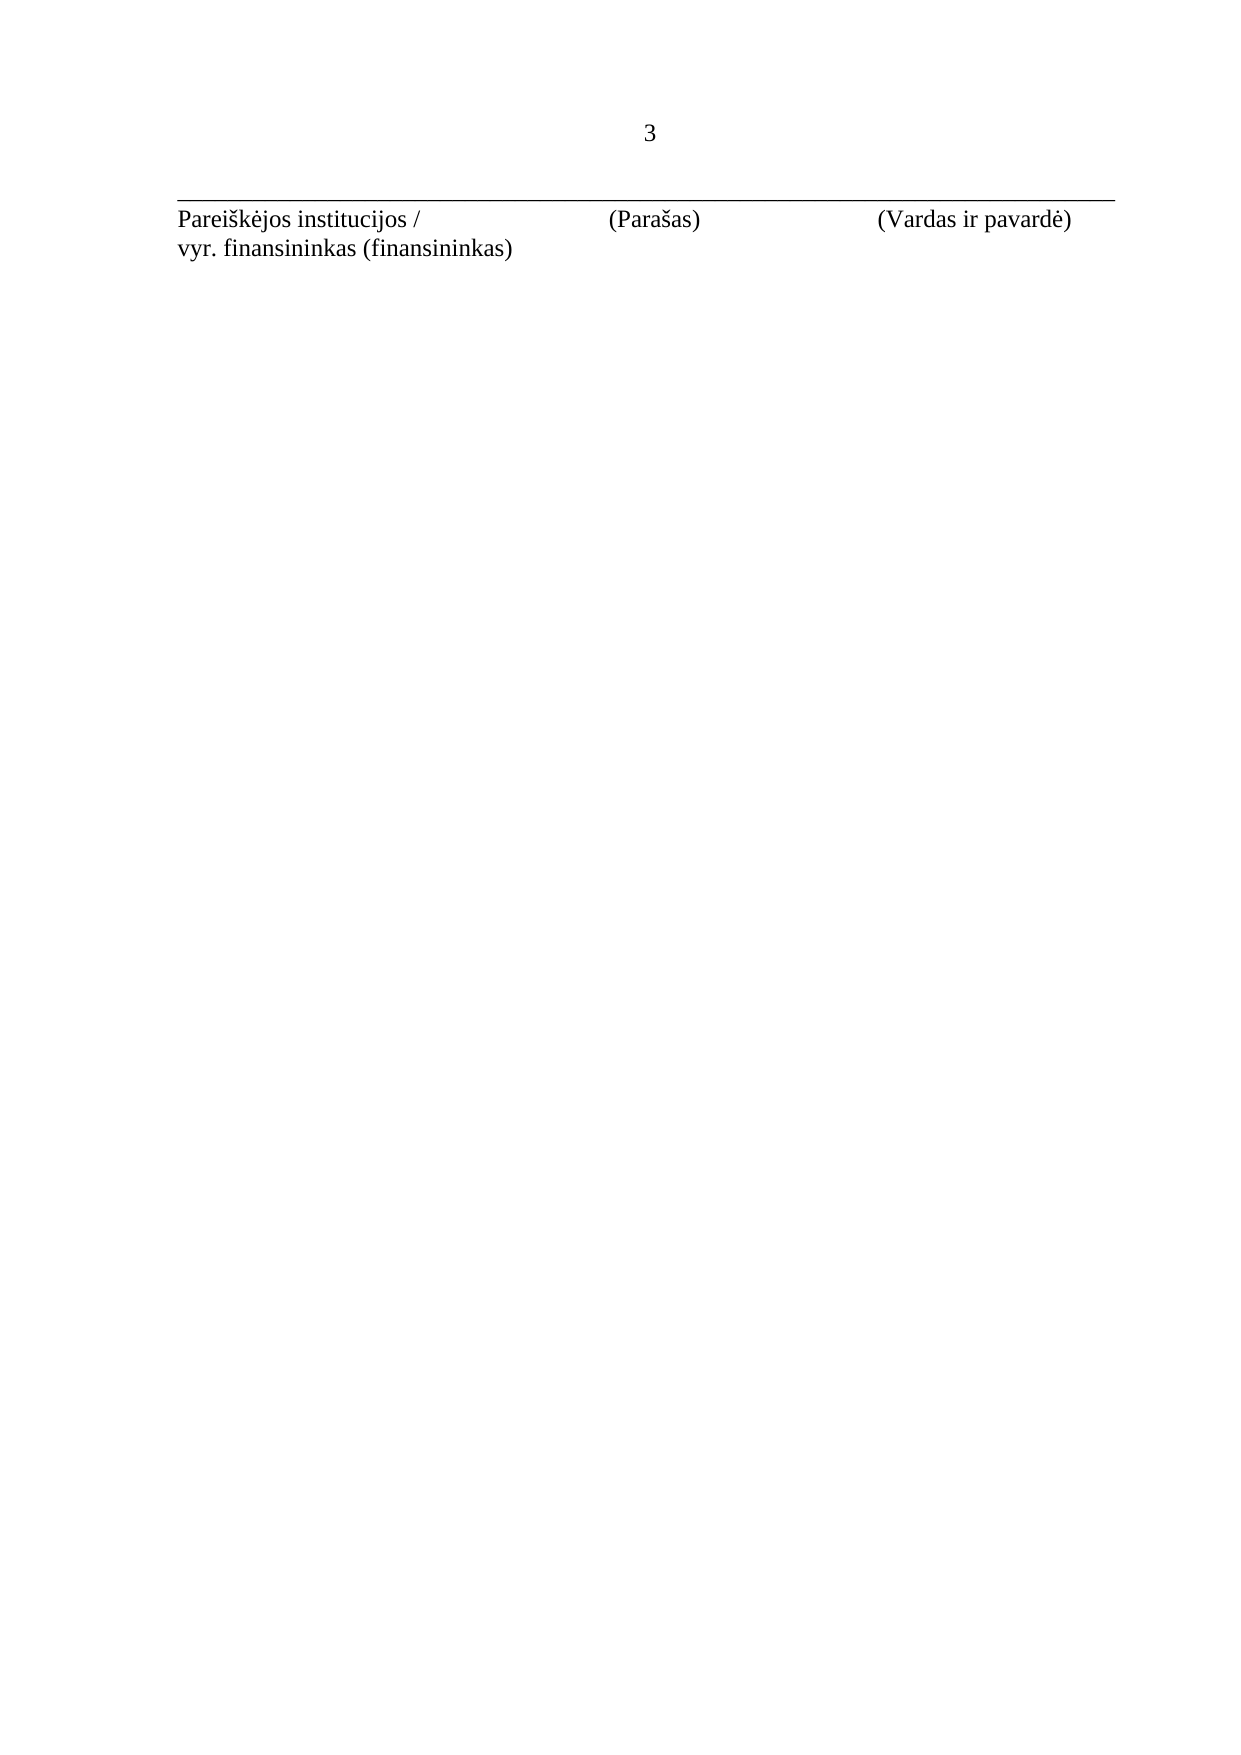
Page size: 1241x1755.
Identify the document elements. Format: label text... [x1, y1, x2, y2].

text ___________________________________________________________________________ [177, 176, 1122, 204]
text vyr. finansininkas (finansininkas) [177, 233, 1122, 262]
text Pareiškėjos institucijos / (Parašas) (Vardas ir pavardė) [177, 204, 1122, 233]
